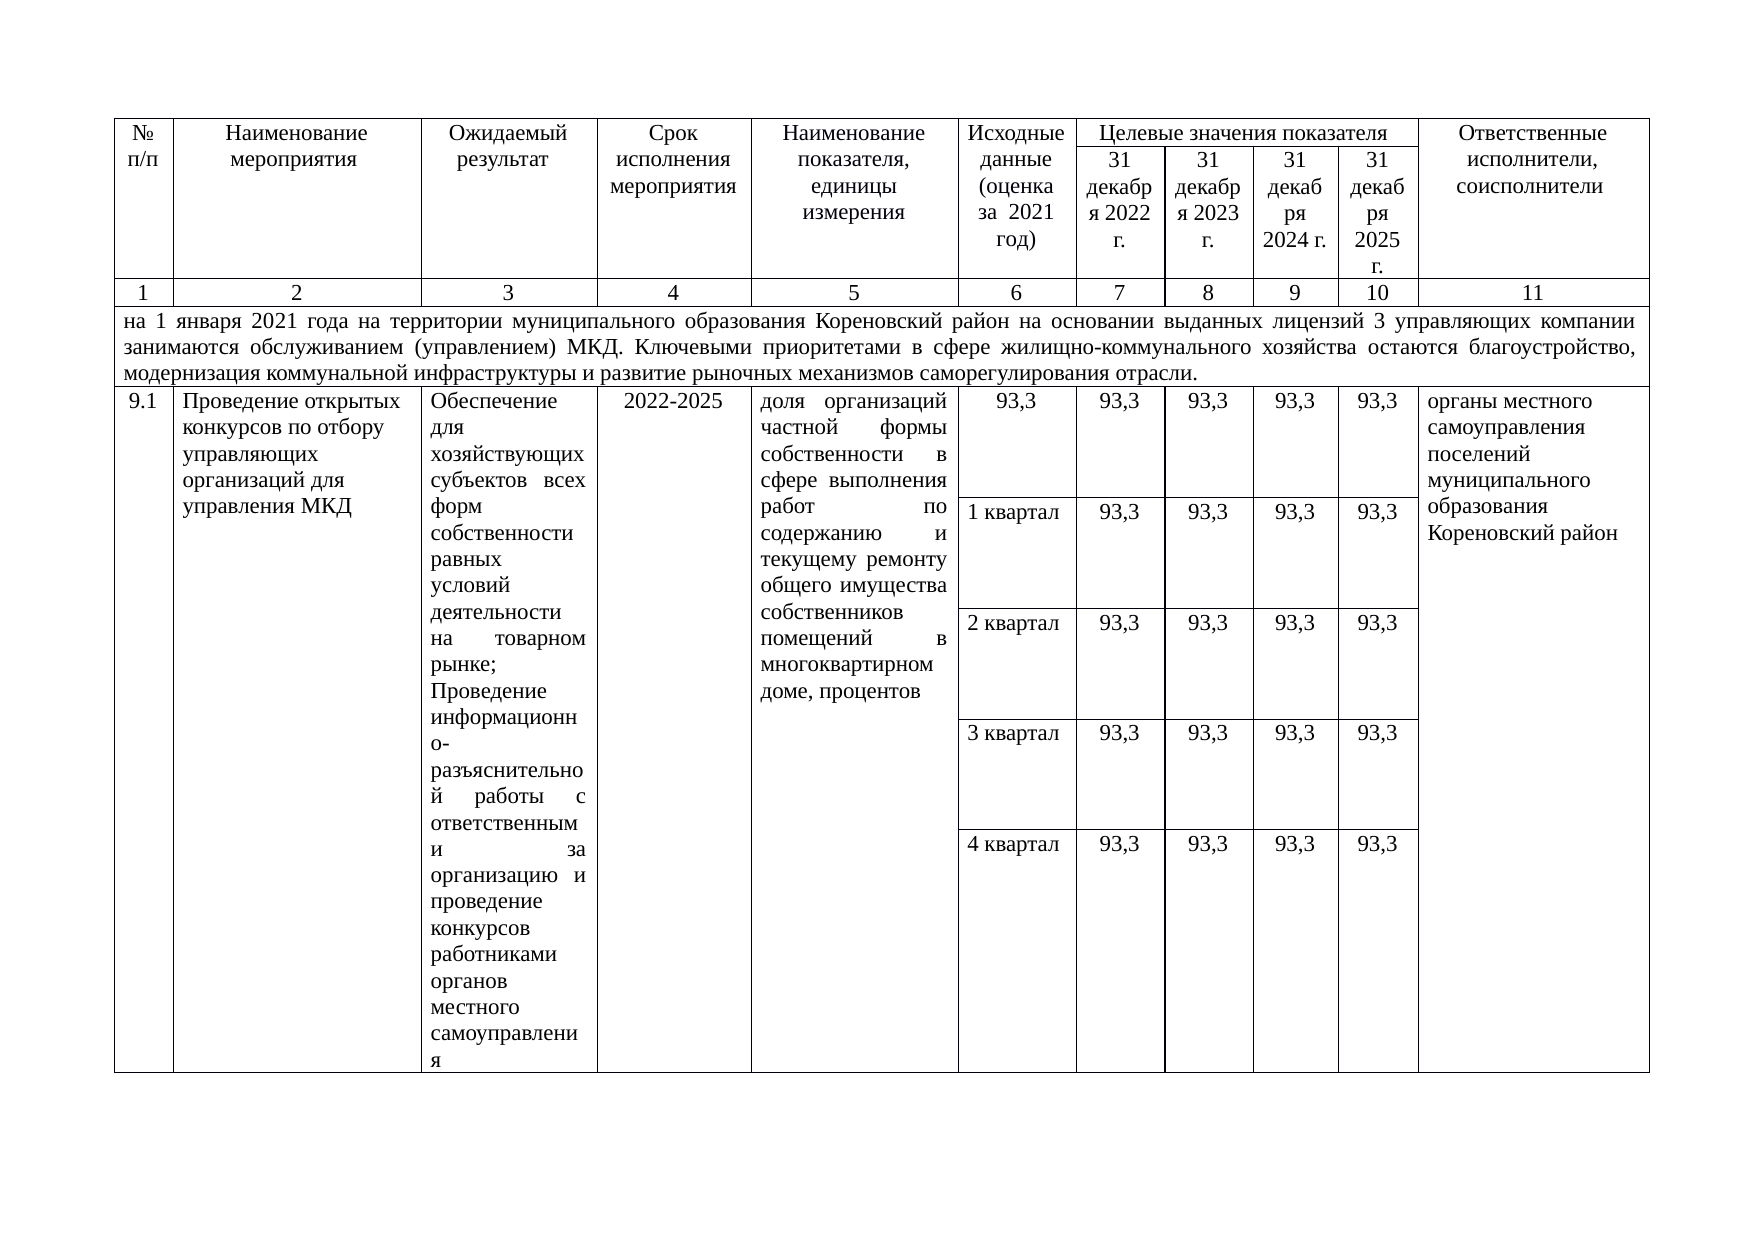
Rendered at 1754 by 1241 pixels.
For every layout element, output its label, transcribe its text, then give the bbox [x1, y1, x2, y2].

table_header Срок исполнения мероприятия [598, 119, 751, 278]
table_cell 3 [422, 279, 597, 306]
table_cell 93,3 [1166, 498, 1253, 608]
table_cell на 1 января 2021 года на территории муниципального образования Кореновский район на основании выданных лицензий 3 управляющих компании занимаются обслуживанием (управлением) МКД. Ключевыми приоритетами в сфере жилищно-коммунального хозяйства остаются благоустройство, модернизация коммунальной инфраструктуры и развитие рыночных механизмов саморегулирования отрасли. [115, 307, 1649, 386]
table_cell 93,3 [1339, 720, 1418, 829]
table_cell 93,3 [1077, 498, 1164, 608]
table_cell органы местного самоуправления поселений муниципального образования Кореновский район [1419, 387, 1649, 1072]
table_cell 31 декабря 2024 г. [1254, 147, 1338, 278]
table_cell 5 [752, 279, 958, 306]
table_cell 3 квартал [959, 720, 1076, 829]
table_header Ответственные исполнители, соисполнители [1419, 119, 1649, 278]
table_cell 93,3 [1339, 387, 1418, 497]
table_header Исходные данные (оценка за 2021 год) [959, 119, 1076, 278]
table_cell 93,3 [1254, 498, 1338, 608]
table_header Целевые значения показателя [1077, 119, 1418, 146]
table_cell 1 [115, 279, 173, 306]
table_cell 93,3 [1339, 830, 1418, 1072]
table_cell 9 [1254, 279, 1338, 306]
table_cell доля организаций частной формы собственности в сфере выполнения работ по содержанию и текущему ремонту общего имущества собственников помещений в многоквартирном доме, процентов [752, 387, 958, 1072]
table_cell 2022-2025 [598, 387, 751, 1072]
table_cell 31 декабря 2022 г. [1077, 147, 1164, 278]
table_cell 93,3 [1077, 387, 1164, 497]
table_cell 93,3 [1254, 830, 1338, 1072]
table_cell 93,3 [1166, 609, 1253, 718]
table_cell 93,3 [1254, 387, 1338, 497]
table_cell 93,3 [1077, 609, 1164, 718]
table_cell 8 [1166, 279, 1253, 306]
table_cell 93,3 [1077, 720, 1164, 829]
table_cell 2 [174, 279, 421, 306]
table_cell 11 [1419, 279, 1649, 306]
table_header № п/п [115, 119, 173, 278]
table_cell Обеспечение для хозяйствующих субъектов всех форм собственности равных условий деятельности на товарном рынке; Проведение информационно-разъяснительной работы с ответственными за организацию и проведение конкурсов работниками органов местного самоуправления [422, 387, 597, 1072]
table_cell 4 [598, 279, 751, 306]
table_header Наименование показателя, единицы измерения [752, 119, 958, 278]
table_cell 2 квартал [959, 609, 1076, 718]
table_cell 10 [1339, 279, 1418, 306]
table_cell 93,3 [1166, 387, 1253, 497]
table_cell Проведение открытых конкурсов по отбору управляющих организаций для управления МКД [174, 387, 421, 1072]
table_header Наименование мероприятия [174, 119, 421, 278]
table_cell 7 [1077, 279, 1164, 306]
table_cell 93,3 [1077, 830, 1164, 1072]
table_cell 93,3 [1254, 720, 1338, 829]
table_cell 93,3 [1254, 609, 1338, 718]
table_cell 31 декабря 2023 г. [1166, 147, 1253, 278]
table_cell 93,3 [959, 387, 1076, 497]
table_cell 93,3 [1166, 830, 1253, 1072]
table_cell 93,3 [1339, 498, 1418, 608]
table_cell 93,3 [1339, 609, 1418, 718]
table_header Ожидаемый результат [422, 119, 597, 278]
table_cell 9.1 [115, 387, 173, 1072]
table_cell 1 квартал [959, 498, 1076, 608]
table_cell 31 декабря 2025 г. [1339, 147, 1418, 278]
table_cell 4 квартал [959, 830, 1076, 1072]
table_cell 93,3 [1166, 720, 1253, 829]
table_cell 6 [959, 279, 1076, 306]
